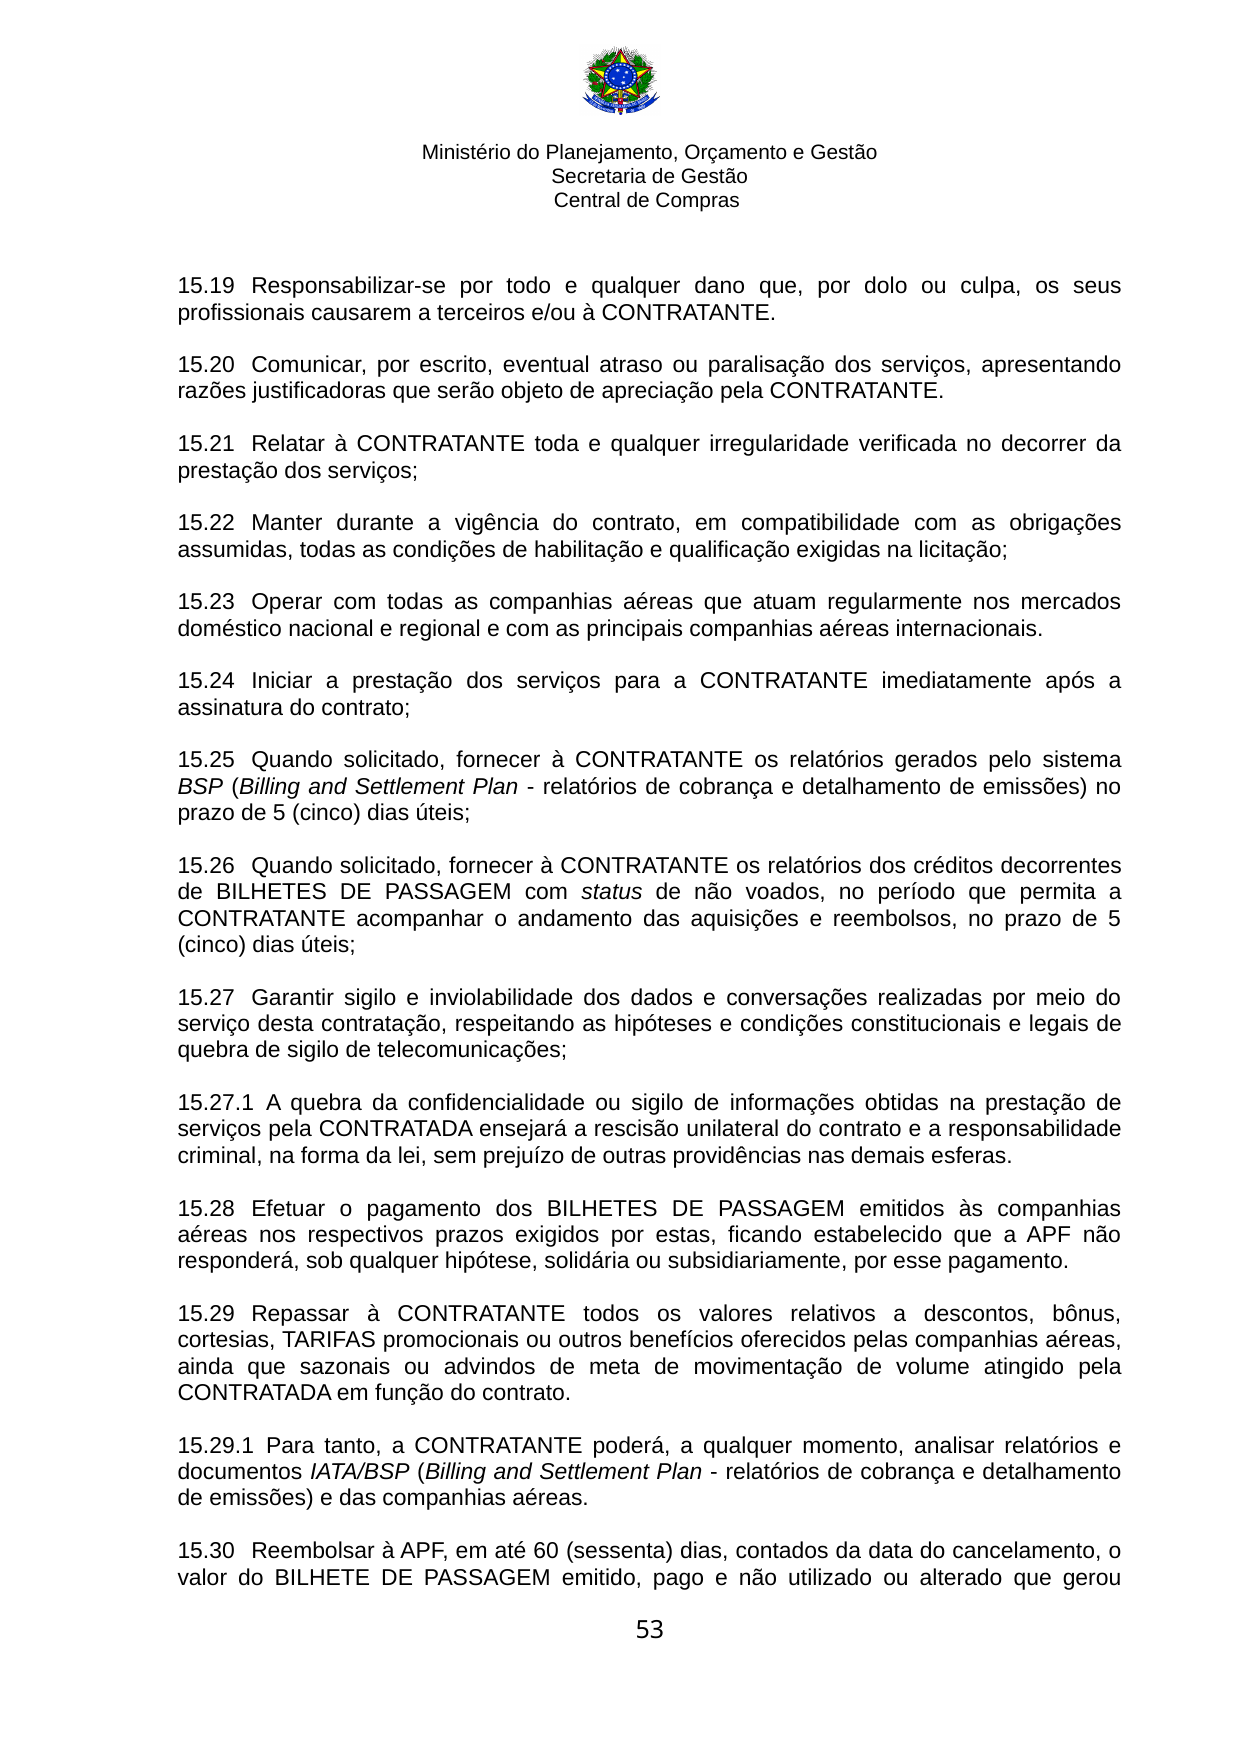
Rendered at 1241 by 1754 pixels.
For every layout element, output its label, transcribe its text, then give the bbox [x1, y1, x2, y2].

text 15.28 Efetuar o pagamento dos BILHETES DE PASSAGEM emitidos às companhias aéreas nos respectivos prazos exigidos por estas, ficando estabelecido que a APF não responderá, sob qualquer hipótese, solidária ou subsidiariamente, por esse pagamento. [177, 1194, 1122, 1273]
text 15.29 Repassar à CONTRATANTE todos os valores relativos a descontos, bônus, cortesias, TARIFAS promocionais ou outros benefícios oferecidos pelas companhias aéreas, ainda que sazonais ou advindos de meta de movimentação de volume atingido pela CONTRATADA em função do contrato. [177, 1300, 1122, 1405]
text 15.29.1 Para tanto, a CONTRATANTE poderá, a qualquer momento, analisar relatórios e documentos IATA/BSP (Billing and Settlement Plan - relatórios de cobrança e detalhamento de emissões) e das companhias aéreas. [177, 1432, 1122, 1511]
text 15.27 Garantir sigilo e inviolabilidade dos dados e conversações realizadas por meio do serviço desta contratação, respeitando as hipóteses e condições constitucionais e legais de quebra de sigilo de telecomunicações; [177, 984, 1122, 1063]
text 15.26 Quando solicitado, fornecer à CONTRATANTE os relatórios dos créditos decorrentes de BILHETES DE PASSAGEM com status de não voados, no período que permita a CONTRATANTE acompanhar o andamento das aquisições e reembolsos, no prazo de 5 (cinco) dias úteis; [177, 852, 1122, 957]
text 15.24 Iniciar a prestação dos serviços para a CONTRATANTE imediatamente após a assinatura do contrato; [177, 667, 1122, 720]
text 15.25 Quando solicitado, fornecer à CONTRATANTE os relatórios gerados pelo sistema BSP (Billing and Settlement Plan - relatórios de cobrança e detalhamento de emissões) no prazo de 5 (cinco) dias úteis; [177, 746, 1122, 826]
text 15.21 Relatar à CONTRATANTE toda e qualquer irregularidade verificada no decorrer da prestação dos serviços; [177, 430, 1122, 483]
text 15.23 Operar com todas as companhias aéreas que atuam regularmente nos mercados doméstico nacional e regional e com as principais companhias aéreas internacionais. [177, 588, 1122, 641]
picture [578, 44, 662, 116]
text 15.30 Reembolsar à APF, em até 60 (sessenta) dias, contados da data do cancelamento, o valor do BILHETE DE PASSAGEM emitido, pago e não utilizado ou alterado que gerou [177, 1537, 1122, 1590]
text 15.27.1 A quebra da confidencialidade ou sigilo de informações obtidas na prestação de serviços pela CONTRATADA ensejará a rescisão unilateral do contrato e a responsabilidade criminal, na forma da lei, sem prejuízo de outras providências nas demais esferas. [177, 1089, 1122, 1168]
text 15.19 Responsabilizar-se por todo e qualquer dano que, por dolo ou culpa, os seus profissionais causarem a terceiros e/ou à CONTRATANTE. [177, 272, 1122, 325]
text 15.22 Manter durante a vigência do contrato, em compatibilidade com as obrigações assumidas, todas as condições de habilitação e qualificação exigidas na licitação; [177, 509, 1122, 562]
text 15.20 Comunicar, por escrito, eventual atraso ou paralisação dos serviços, apresentando razões justificadoras que serão objeto de apreciação pela CONTRATANTE. [177, 351, 1122, 404]
